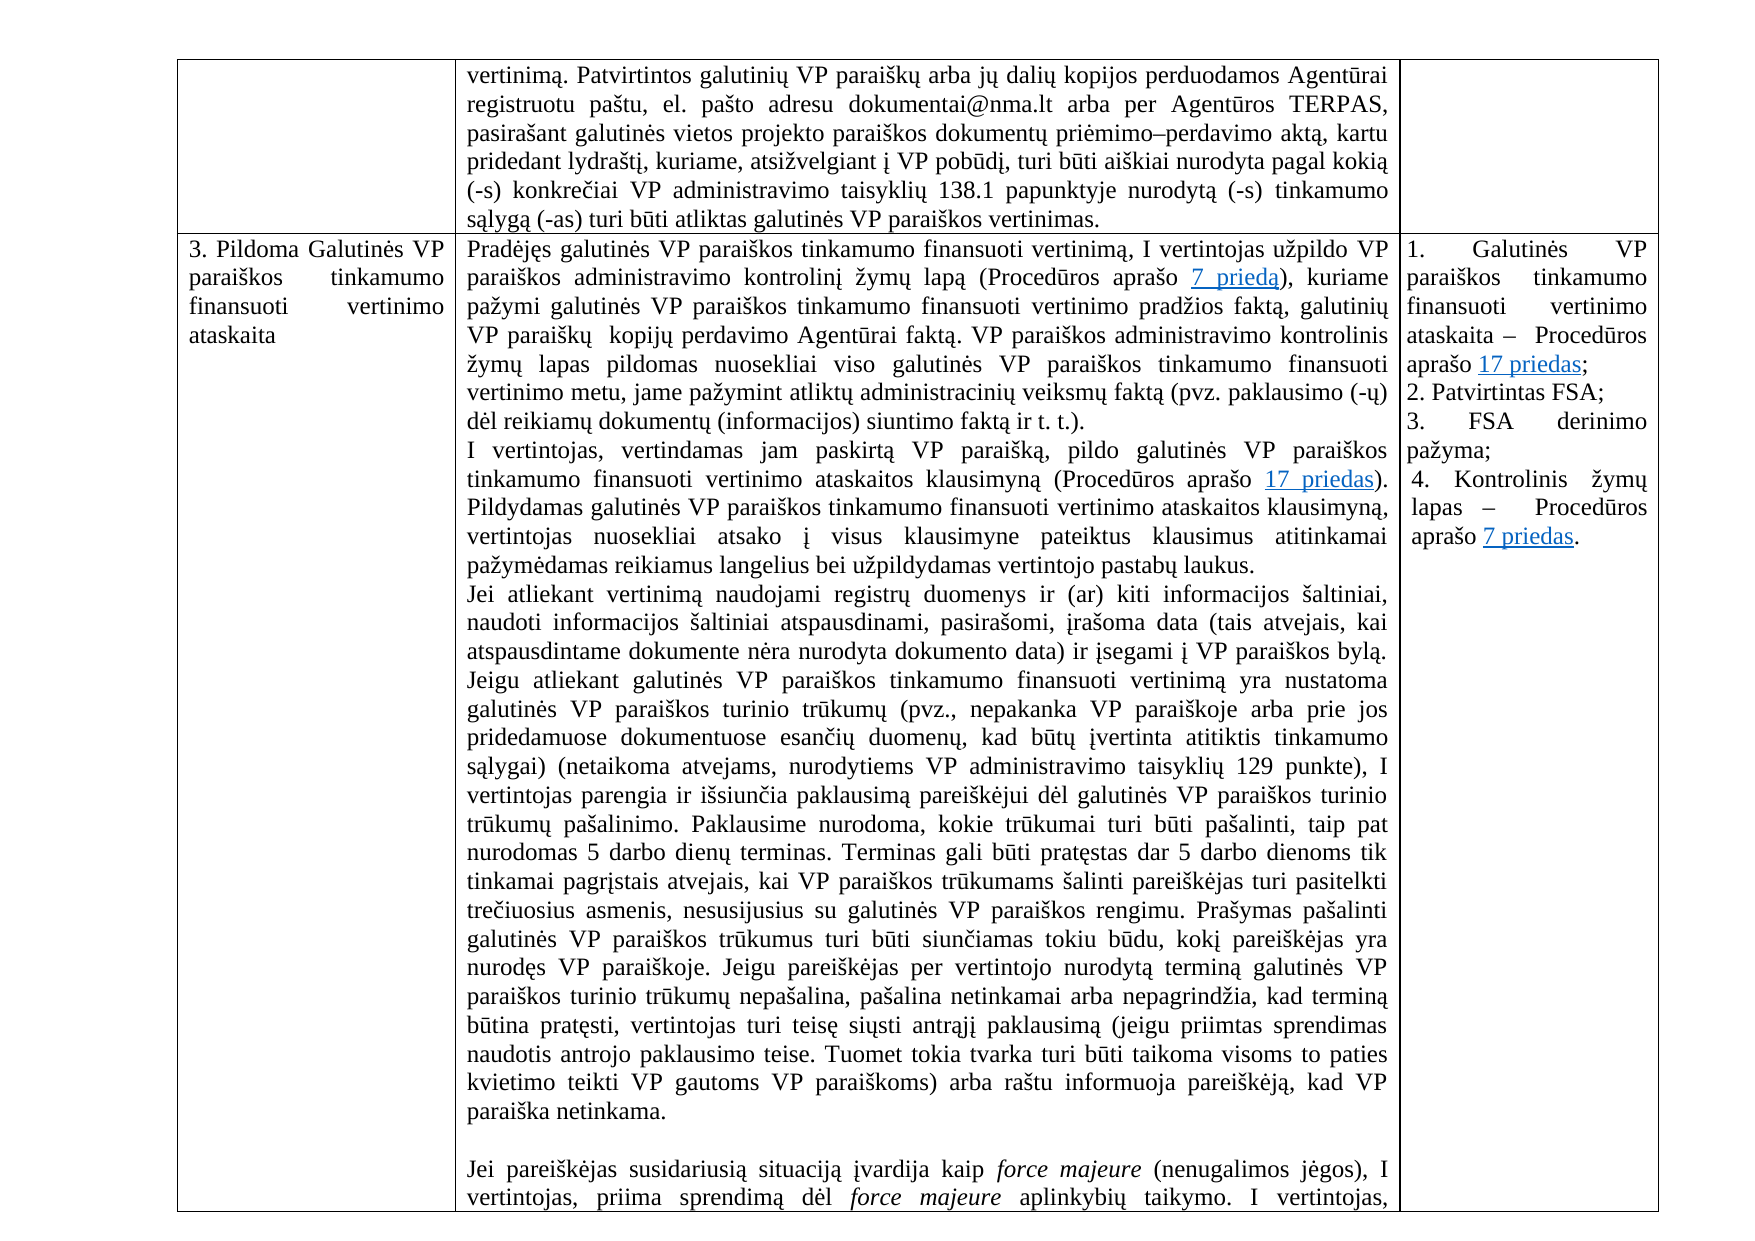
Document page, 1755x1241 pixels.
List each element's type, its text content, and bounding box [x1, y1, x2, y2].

table_cell [178, 60, 455, 233]
table_cell 1. Galutinės VP paraiškos tinkamumo finansuoti vertinimo ataskaita – Procedūros aprašo 17 priedas; 2. Patvirtintas FSA; 3. FSA derinimo pažyma; 4. Kontrolinis žymų lapas – Procedūros aprašo 7 priedas. [1401, 234, 1658, 1211]
table_cell vertinimą. Patvirtintos galutinių VP paraiškų arba jų dalių kopijos perduodamos Agentūrai registruotu paštu, el. pašto adresu dokumentai@nma.lt arba per Agentūros TERPAS, pasirašant galutinės vietos projekto paraiškos dokumentų priėmimo–perdavimo aktą, kartu pridedant lydraštį, kuriame, atsižvelgiant į VP pobūdį, turi būti aiškiai nurodyta pagal kokią (-s) konkrečiai VP administravimo taisyklių 138.1 papunktyje nurodytą (-s) tinkamumo sąlygą (-as) turi būti atliktas galutinės VP paraiškos vertinimas. [456, 60, 1399, 233]
table_cell [1401, 60, 1658, 233]
table_cell 3. Pildoma Galutinės VP paraiškos tinkamumo finansuoti vertinimo ataskaita [178, 234, 455, 1211]
table_cell Pradėjęs galutinės VP paraiškos tinkamumo finansuoti vertinimą, I vertintojas užpildo VP paraiškos administravimo kontrolinį žymų lapą (Procedūros aprašo 7 priedą), kuriame pažymi galutinės VP paraiškos tinkamumo finansuoti vertinimo pradžios faktą, galutinių VP paraiškų kopijų perdavimo Agentūrai faktą. VP paraiškos administravimo kontrolinis žymų lapas pildomas nuosekliai viso galutinės VP paraiškos tinkamumo finansuoti vertinimo metu, jame pažymint atliktų administracinių veiksmų faktą (pvz. paklausimo (-ų) dėl reikiamų dokumentų (informacijos) siuntimo faktą ir t. t.). I vertintojas, vertindamas jam paskirtą VP paraišką, pildo galutinės VP paraiškos tinkamumo finansuoti vertinimo ataskaitos klausimyną (Procedūros aprašo 17 priedas). Pildydamas galutinės VP paraiškos tinkamumo finansuoti vertinimo ataskaitos klausimyną, vertintojas nuosekliai atsako į visus klausimyne pateiktus klausimus atitinkamai pažymėdamas reikiamus langelius bei užpildydamas vertintojo pastabų laukus. Jei atliekant vertinimą naudojami registrų duomenys ir (ar) kiti informacijos šaltiniai, naudoti informacijos šaltiniai atspausdinami, pasirašomi, įrašoma data (tais atvejais, kai atspausdintame dokumente nėra nurodyta dokumento data) ir įsegami į VP paraiškos bylą. Jeigu atliekant galutinės VP paraiškos tinkamumo finansuoti vertinimą yra nustatoma galutinės VP paraiškos turinio trūkumų (pvz., nepakanka VP paraiškoje arba prie jos pridedamuose dokumentuose esančių duomenų, kad būtų įvertinta atitiktis tinkamumo sąlygai) (netaikoma atvejams, nurodytiems VP administravimo taisyklių 129 punkte), I vertintojas parengia ir išsiunčia paklausimą pareiškėjui dėl galutinės VP paraiškos turinio trūkumų pašalinimo. Paklausime nurodoma, kokie trūkumai turi būti pašalinti, taip pat nurodomas 5 darbo dienų terminas. Terminas gali būti pratęstas dar 5 darbo dienoms tik tinkamai pagrįstais atvejais, kai VP paraiškos trūkumams šalinti pareiškėjas turi pasitelkti trečiuosius asmenis, nesusijusius su galutinės VP paraiškos rengimu. Prašymas pašalinti galutinės VP paraiškos trūkumus turi būti siunčiamas tokiu būdu, kokį pareiškėjas yra nurodęs VP paraiškoje. Jeigu pareiškėjas per vertintojo nurodytą terminą galutinės VP paraiškos turinio trūkumų nepašalina, pašalina netinkamai arba nepagrindžia, kad terminą būtina pratęsti, vertintojas turi teisę siųsti antrąjį paklausimą (jeigu priimtas sprendimas naudotis antrojo paklausimo teise. Tuomet tokia tvarka turi būti taikoma visoms to paties kvietimo teikti VP gautoms VP paraiškoms) arba raštu informuoja pareiškėją, kad VP paraiška netinkama. Jei pareiškėjas susidariusią situaciją įvardija kaip force majeure (nenugalimos jėgos), I vertintojas, priima sprendimą dėl force majeure aplinkybių taikymo. I vertintojas, [456, 234, 1399, 1211]
